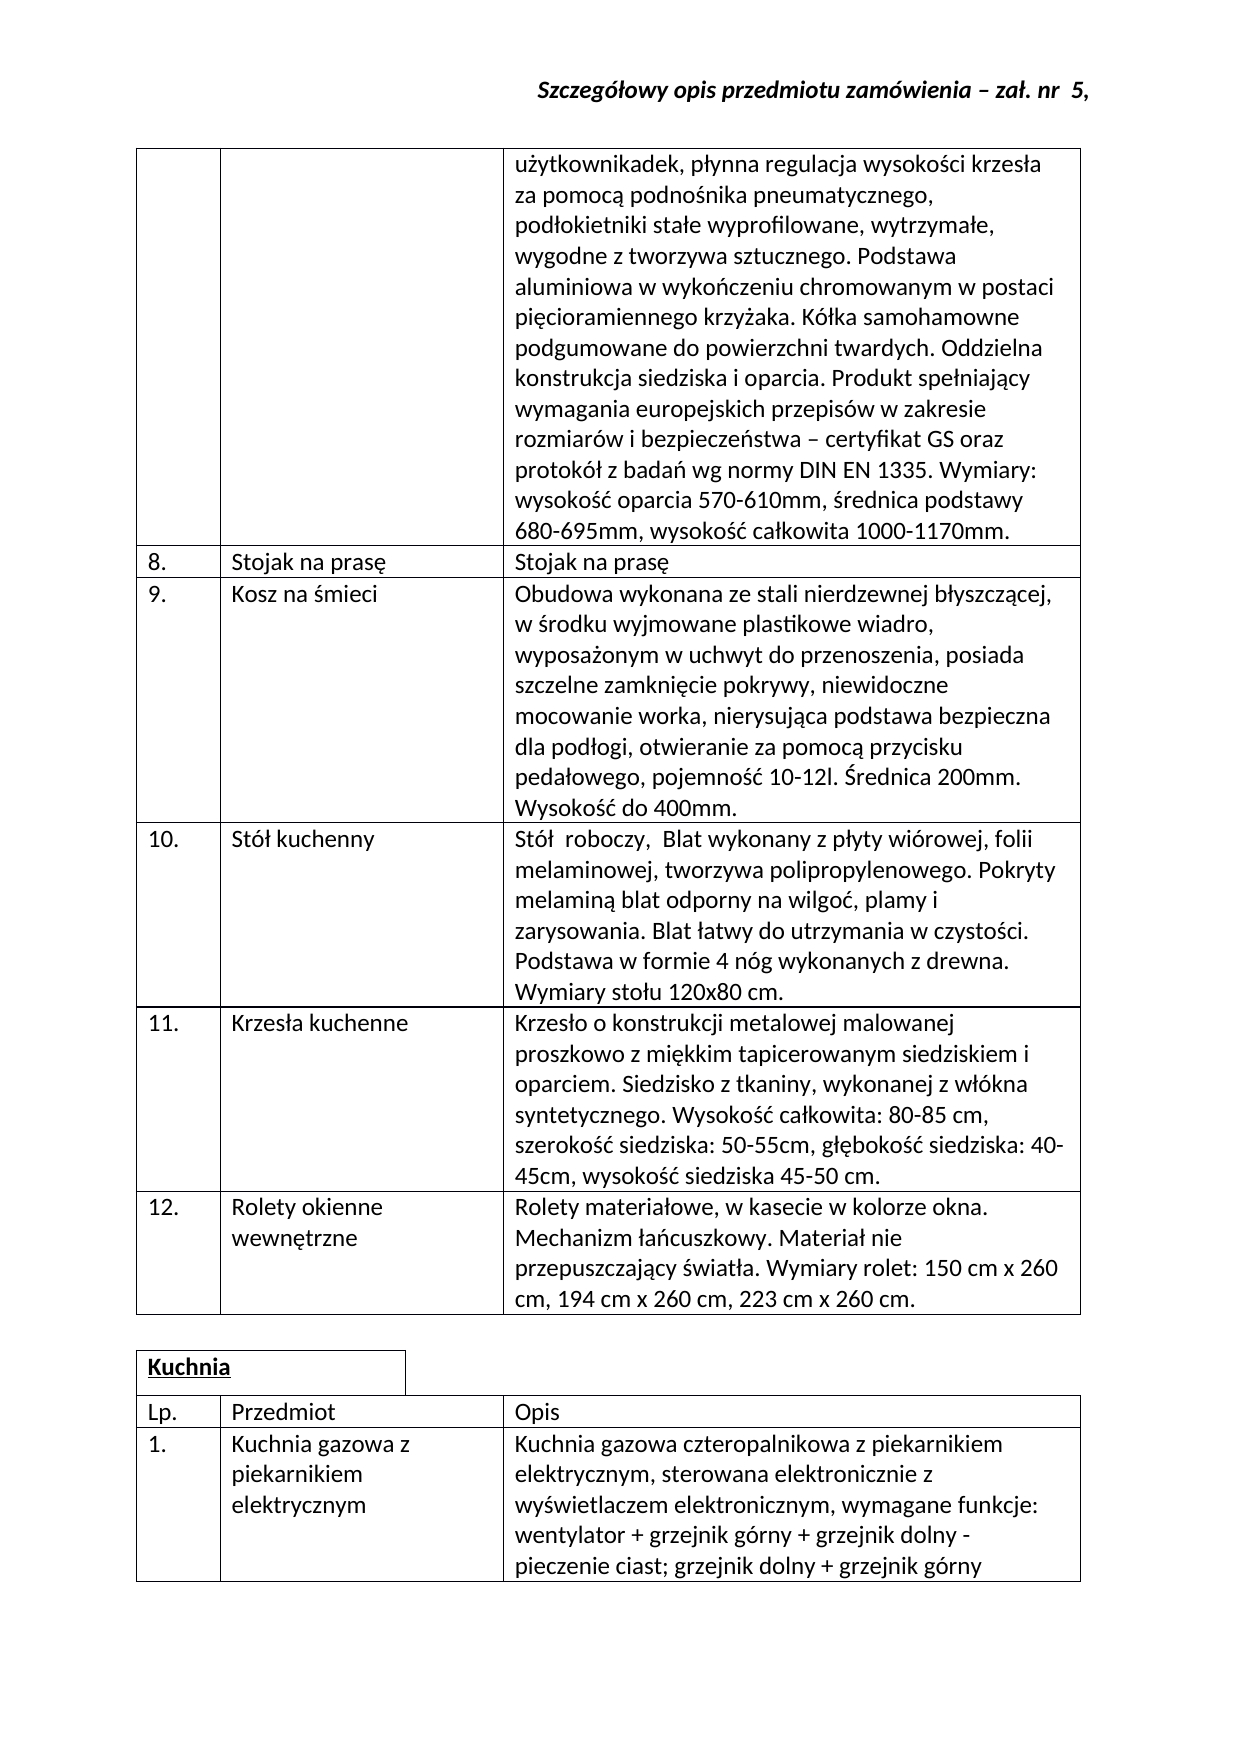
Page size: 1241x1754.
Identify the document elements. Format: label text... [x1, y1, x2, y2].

table_cell Stojak na prasę [504, 546, 1080, 577]
table_header Kuchnia [137, 1351, 405, 1395]
table_cell Stojak na prasę [221, 546, 503, 577]
table_cell [137, 149, 220, 545]
table_cell Krzesła kuchenne [221, 1008, 503, 1191]
table_cell 11. [137, 1008, 220, 1191]
table_cell Rolety okienne wewnętrzne [221, 1192, 503, 1314]
table_cell Kuchnia gazowa z piekarnikiem elektrycznym [221, 1428, 503, 1581]
table_cell 1. [137, 1428, 220, 1581]
table_cell Kosz na śmieci [221, 578, 503, 822]
table_cell Rolety materiałowe, w kasecie w kolorze okna. Mechanizm łańcuszkowy. Materiał nie przepuszczający światła. Wymiary rolet: 150 cm x 260 cm, 194 cm x 260 cm, 223 cm x 260 cm. [504, 1192, 1080, 1314]
table_cell 9. [137, 578, 220, 822]
table_cell Opis [504, 1396, 1080, 1427]
table_cell Stół roboczy, Blat wykonany z płyty wiórowej, folii melaminowej, tworzywa polipropylenowego. Pokryty melaminą blat odporny na wilgoć, plamy i zarysowania. Blat łatwy do utrzymania w czystości. Podstawa w formie 4 nóg wykonanych z drewna. Wymiary stołu 120x80 cm. [504, 823, 1080, 1006]
table_cell 12. [137, 1192, 220, 1314]
table_cell Lp. [137, 1396, 220, 1427]
table_cell 10. [137, 823, 220, 1006]
table_cell Kuchnia gazowa czteropalnikowa z piekarnikiem elektrycznym, sterowana elektronicznie z wyświetlaczem elektronicznym, wymagane funkcje: wentylator + grzejnik górny + grzejnik dolny - pieczenie ciast; grzejnik dolny + grzejnik górny [504, 1428, 1080, 1581]
table_cell Obudowa wykonana ze stali nierdzewnej błyszczącej, w środku wyjmowane plastikowe wiadro, wyposażonym w uchwyt do przenoszenia, posiada szczelne zamknięcie pokrywy, niewidoczne mocowanie worka, nierysująca podstawa bezpieczna dla podłogi, otwieranie za pomocą przycisku pedałowego, pojemność 10-12l. Średnica 200mm. Wysokość do 400mm. [504, 578, 1080, 822]
table_cell Stół kuchenny [221, 823, 503, 1006]
table_cell 8. [137, 546, 220, 577]
table_cell [221, 149, 503, 545]
table_cell użytkownikadek, płynna regulacja wysokości krzesła za pomocą podnośnika pneumatycznego, podłokietniki stałe wyprofilowane, wytrzymałe, wygodne z tworzywa sztucznego. Podstawa aluminiowa w wykończeniu chromowanym w postaci pięcioramiennego krzyżaka. Kółka samohamowne podgumowane do powierzchni twardych. Oddzielna konstrukcja siedziska i oparcia. Produkt spełniający wymagania europejskich przepisów w zakresie rozmiarów i bezpieczeństwa – certyfikat GS oraz protokół z badań wg normy DIN EN 1335. Wymiary: wysokość oparcia 570-610mm, średnica podstawy 680-695mm, wysokość całkowita 1000-1170mm. [504, 149, 1080, 545]
table_cell Krzesło o konstrukcji metalowej malowanej proszkowo z miękkim tapicerowanym siedziskiem i oparciem. Siedzisko z tkaniny, wykonanej z włókna syntetycznego. Wysokość całkowita: 80-85 cm, szerokość siedziska: 50-55cm, głębokość siedziska: 40-45cm, wysokość siedziska 45-50 cm. [504, 1008, 1080, 1191]
table_cell Przedmiot [221, 1396, 503, 1427]
